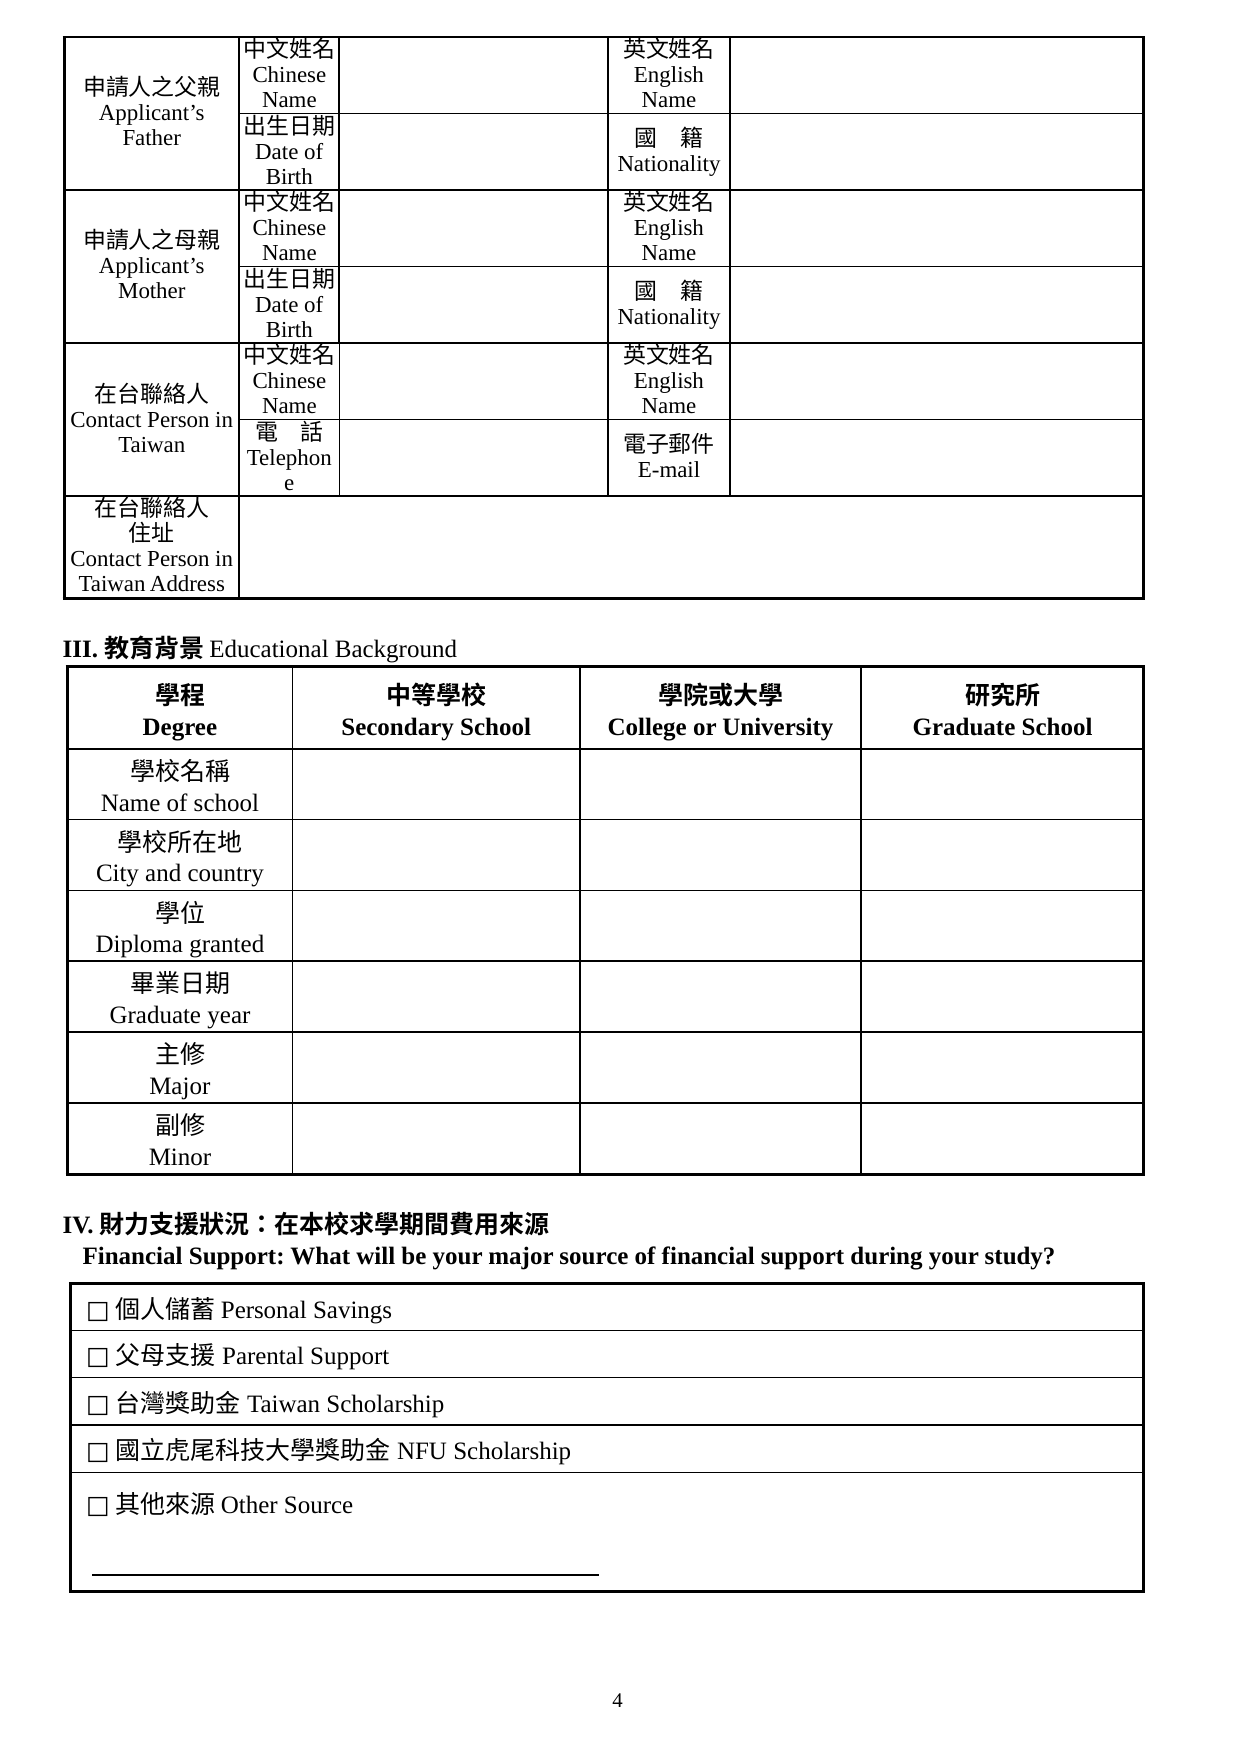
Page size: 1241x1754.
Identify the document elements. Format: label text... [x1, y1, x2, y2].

table_cell 出生日期Date of Birth [240, 114, 338, 189]
table_cell [293, 820, 579, 889]
text III. 教育背景Educational Background [50, 629, 1214, 665]
table_cell 主修 Major [69, 1033, 292, 1102]
table_cell [862, 1033, 1142, 1102]
table_cell [731, 344, 1142, 419]
table_cell [293, 1104, 579, 1173]
text Financial Support: What will be your major source of financial support during your study? [50, 1241, 1214, 1270]
table_cell [340, 267, 607, 342]
table_header 學程 Degree [69, 668, 292, 748]
table_cell 學校名稱 Name of school [69, 750, 292, 819]
table_cell 中文姓名Chinese Name [240, 191, 338, 266]
table_cell □ 其他來源Other Source [72, 1473, 1142, 1590]
table_cell 國 籍Nationality [609, 267, 729, 342]
table_header 研究所 Graduate School [862, 668, 1142, 748]
table_cell [340, 344, 607, 419]
table_cell [731, 38, 1142, 112]
table_cell 學校所在地 City and country [69, 820, 292, 889]
table_cell 中文姓名Chinese Name [240, 344, 339, 419]
table_cell [240, 497, 1142, 597]
table_cell 副修 Minor [69, 1104, 292, 1173]
table_cell 畢業日期 Graduate year [69, 962, 292, 1031]
table_cell □ 台灣獎助金 Taiwan Scholarship [72, 1378, 1142, 1424]
table_cell [340, 38, 607, 112]
table_cell [340, 114, 607, 189]
table_cell [581, 820, 860, 889]
text IV. 財力支援狀況：在本校求學期間費用來源 [50, 1205, 1184, 1241]
table_cell 申請人之父親 Applicant’s Father [66, 38, 238, 189]
table_header 中等學校 Secondary School [293, 668, 579, 748]
table_cell [581, 962, 860, 1031]
table_cell [340, 420, 607, 495]
table_cell [293, 1033, 579, 1102]
table_cell [293, 891, 579, 960]
table_cell [731, 191, 1142, 266]
table_cell 英文姓名 English Name [609, 344, 729, 419]
table_cell 電子郵件E-mail [609, 420, 729, 495]
table_cell [340, 191, 607, 266]
table_cell 國 籍Nationality [609, 114, 729, 189]
table_cell [581, 891, 860, 960]
table_cell [293, 962, 579, 1031]
table_cell [731, 420, 1142, 495]
table_cell 學位 Diploma granted [69, 891, 292, 960]
table_cell [293, 750, 579, 819]
table_cell [862, 962, 1142, 1031]
table_cell [862, 891, 1142, 960]
table_cell 在台聯絡人 Contact Person in Taiwan [66, 344, 238, 495]
table_cell [731, 267, 1142, 342]
table_cell [862, 820, 1142, 889]
table_cell 英文姓名 English Name [609, 191, 729, 266]
table_cell 電 話 Telephone [240, 420, 339, 495]
table_cell 中文姓名Chinese Name [240, 38, 338, 112]
table_cell 在台聯絡人 住址 Contact Person in Taiwan Address [66, 497, 238, 597]
table_cell [581, 1033, 860, 1102]
table_cell 出生日期Date of Birth [240, 267, 338, 342]
table_cell [731, 114, 1142, 189]
table_header □ 個人儲蓄Personal Savings [72, 1285, 1142, 1329]
table_cell [581, 1104, 860, 1173]
table_cell □ 父母支援 Parental Support [72, 1331, 1142, 1377]
table_cell □ 國立虎尾科技大學獎助金 NFU Scholarship [72, 1426, 1142, 1471]
table_cell 英文姓名 English Name [609, 38, 729, 112]
table_cell [581, 750, 860, 819]
table_cell [862, 1104, 1142, 1173]
table_cell 申請人之母親 Applicant’s Mother [66, 191, 238, 342]
table_cell [862, 750, 1142, 819]
table_header 學院或大學 College or University [581, 668, 860, 748]
